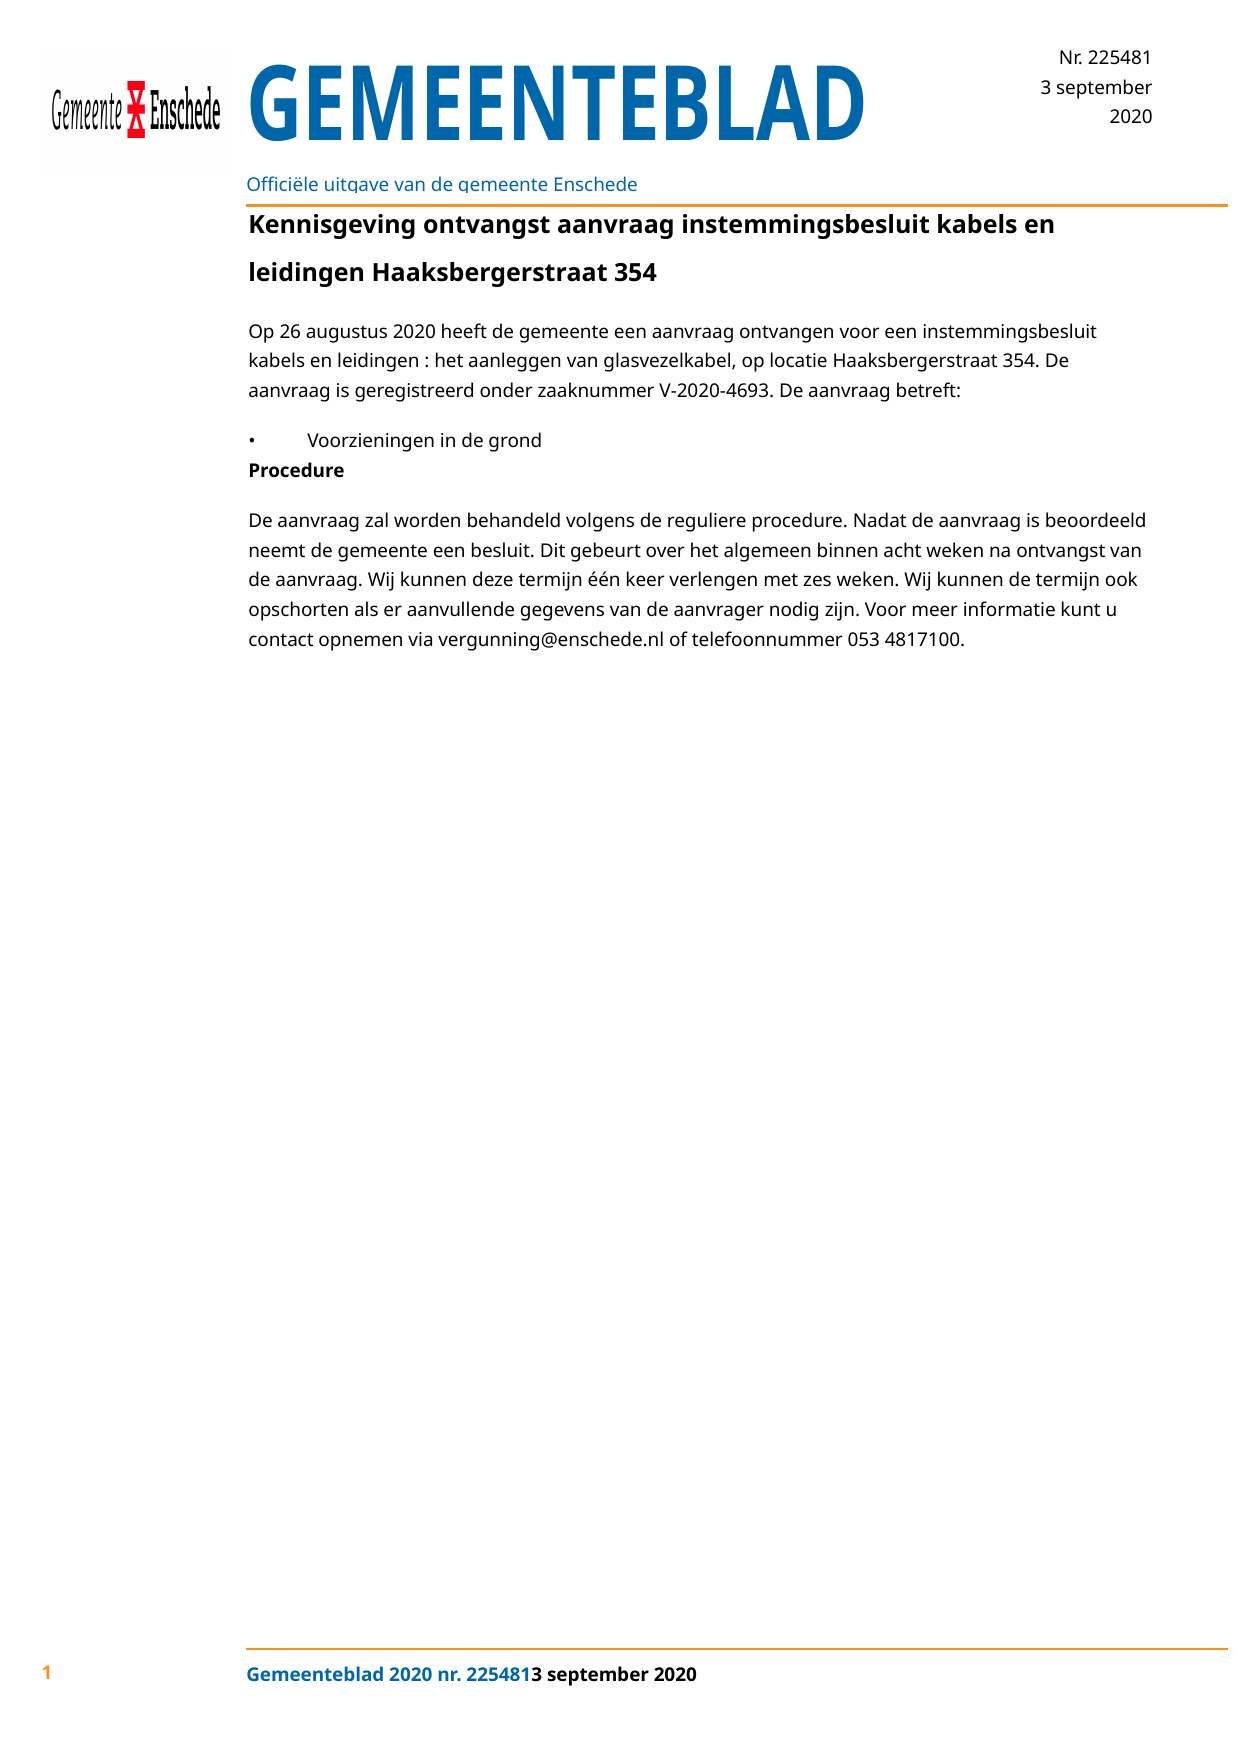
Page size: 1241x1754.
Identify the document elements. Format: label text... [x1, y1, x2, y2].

text Op 26 augustus 2020 heeft de gemeente een aanvraag ontvangen voor een instemmingsbesluit kabels en leidingen : het aanleggen van glasvezelkabel, op locatie Haaksbergerstraat 354. De aanvraag is geregistreerd onder zaaknummer V-2020-4693. De aanvraag betreft: [248, 318, 1152, 403]
text Procedure [248, 457, 1152, 483]
picture [41, 47, 231, 172]
list Voorzieningen in de grond [248, 427, 1152, 453]
text De aanvraag zal worden behandeld volgens de reguliere procedure. Nadat de aanvraag is beoordeeld neemt de gemeente een besluit. Dit gebeurt over het algemeen binnen acht weken na ontvangst van de aanvraag. Wij kunnen deze termijn één keer verlengen met zes weken. Wij kunnen de termijn ook opschorten als er aanvullende gegevens van de aanvrager nodig zijn. Voor meer informatie kunt u contact opnemen via vergunning@enschede.nl of telefoonnummer 053 4817100. [248, 507, 1152, 652]
text Kennisgeving ontvangst aanvraag instemmingsbesluit kabels en leidingen Haaksbergerstraat 354 [248, 207, 1152, 288]
